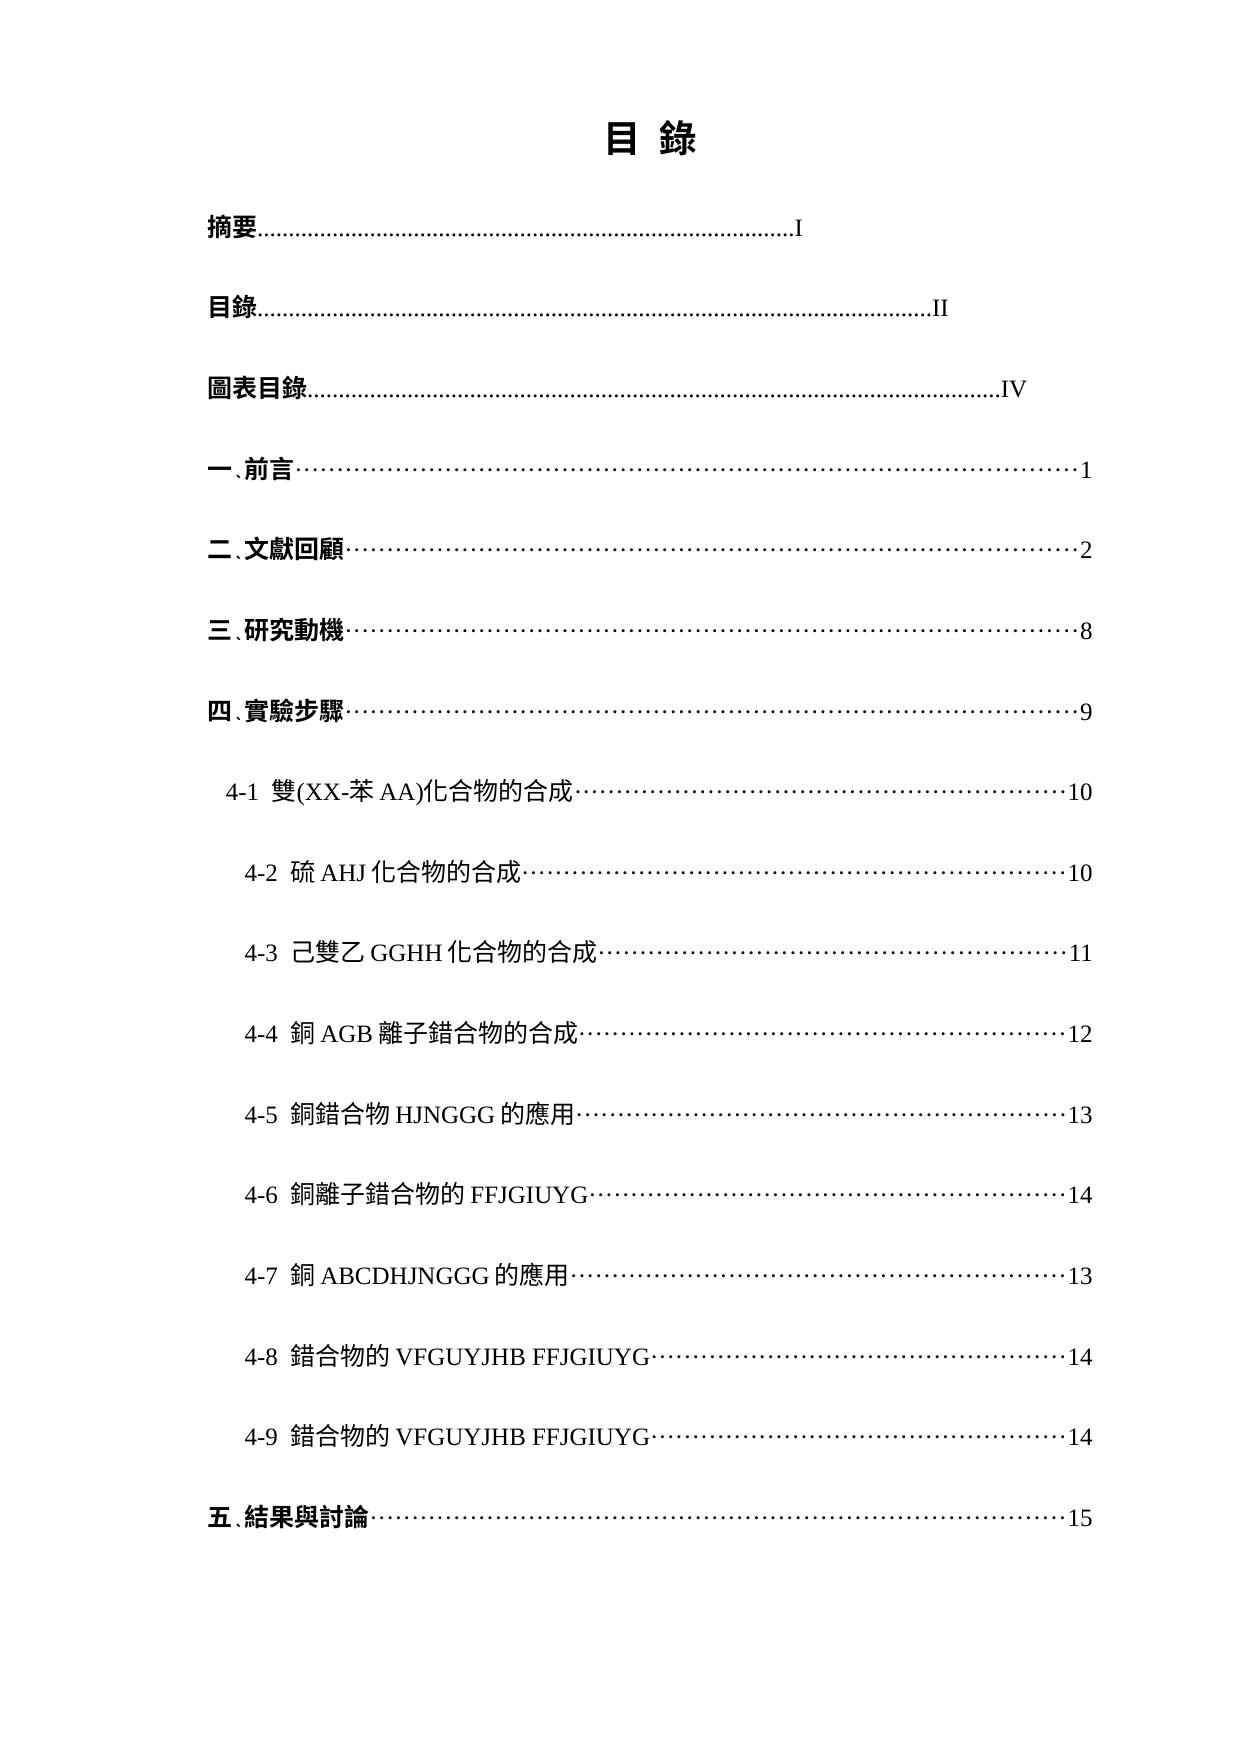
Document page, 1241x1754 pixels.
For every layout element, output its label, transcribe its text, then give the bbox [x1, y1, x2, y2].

text 圖表目錄...............................................................................................................IV [207, 345, 1092, 407]
text 五、結果與討論 15 [207, 1474, 1092, 1536]
text 目錄............................................................................................................II [207, 264, 1092, 327]
text 4-5 銅錯合物HJNGGG的應用 13 [207, 1071, 1092, 1133]
text 4-8 錯合物的VFGUYJHB FFJGIUYG 14 [207, 1312, 1092, 1375]
text 4-2 硫AHJ化合物的合成 10 [207, 829, 1092, 891]
text 一、前言 1 [207, 426, 1092, 488]
text 4-9 錯合物的VFGUYJHB FFJGIUYG 14 [207, 1393, 1092, 1456]
text 摘要......................................................................................I [207, 184, 1092, 246]
text 四、實驗步驟 9 [207, 667, 1092, 730]
text 4-1 雙(XX-苯AA)化合物的合成 10 [207, 748, 1092, 811]
text 目 錄 [207, 94, 1092, 157]
text 4-6 銅離子錯合物的FFJGIUYG 14 [207, 1151, 1092, 1214]
text 4-3 己雙乙GGHH化合物的合成 11 [207, 909, 1092, 972]
text 4-4 銅AGB離子錯合物的合成 12 [207, 990, 1092, 1052]
text 三、研究動機 8 [207, 587, 1092, 649]
text 4-7 銅ABCDHJNGGG的應用 13 [207, 1232, 1092, 1294]
text 二、文獻回顧 2 [207, 506, 1092, 569]
